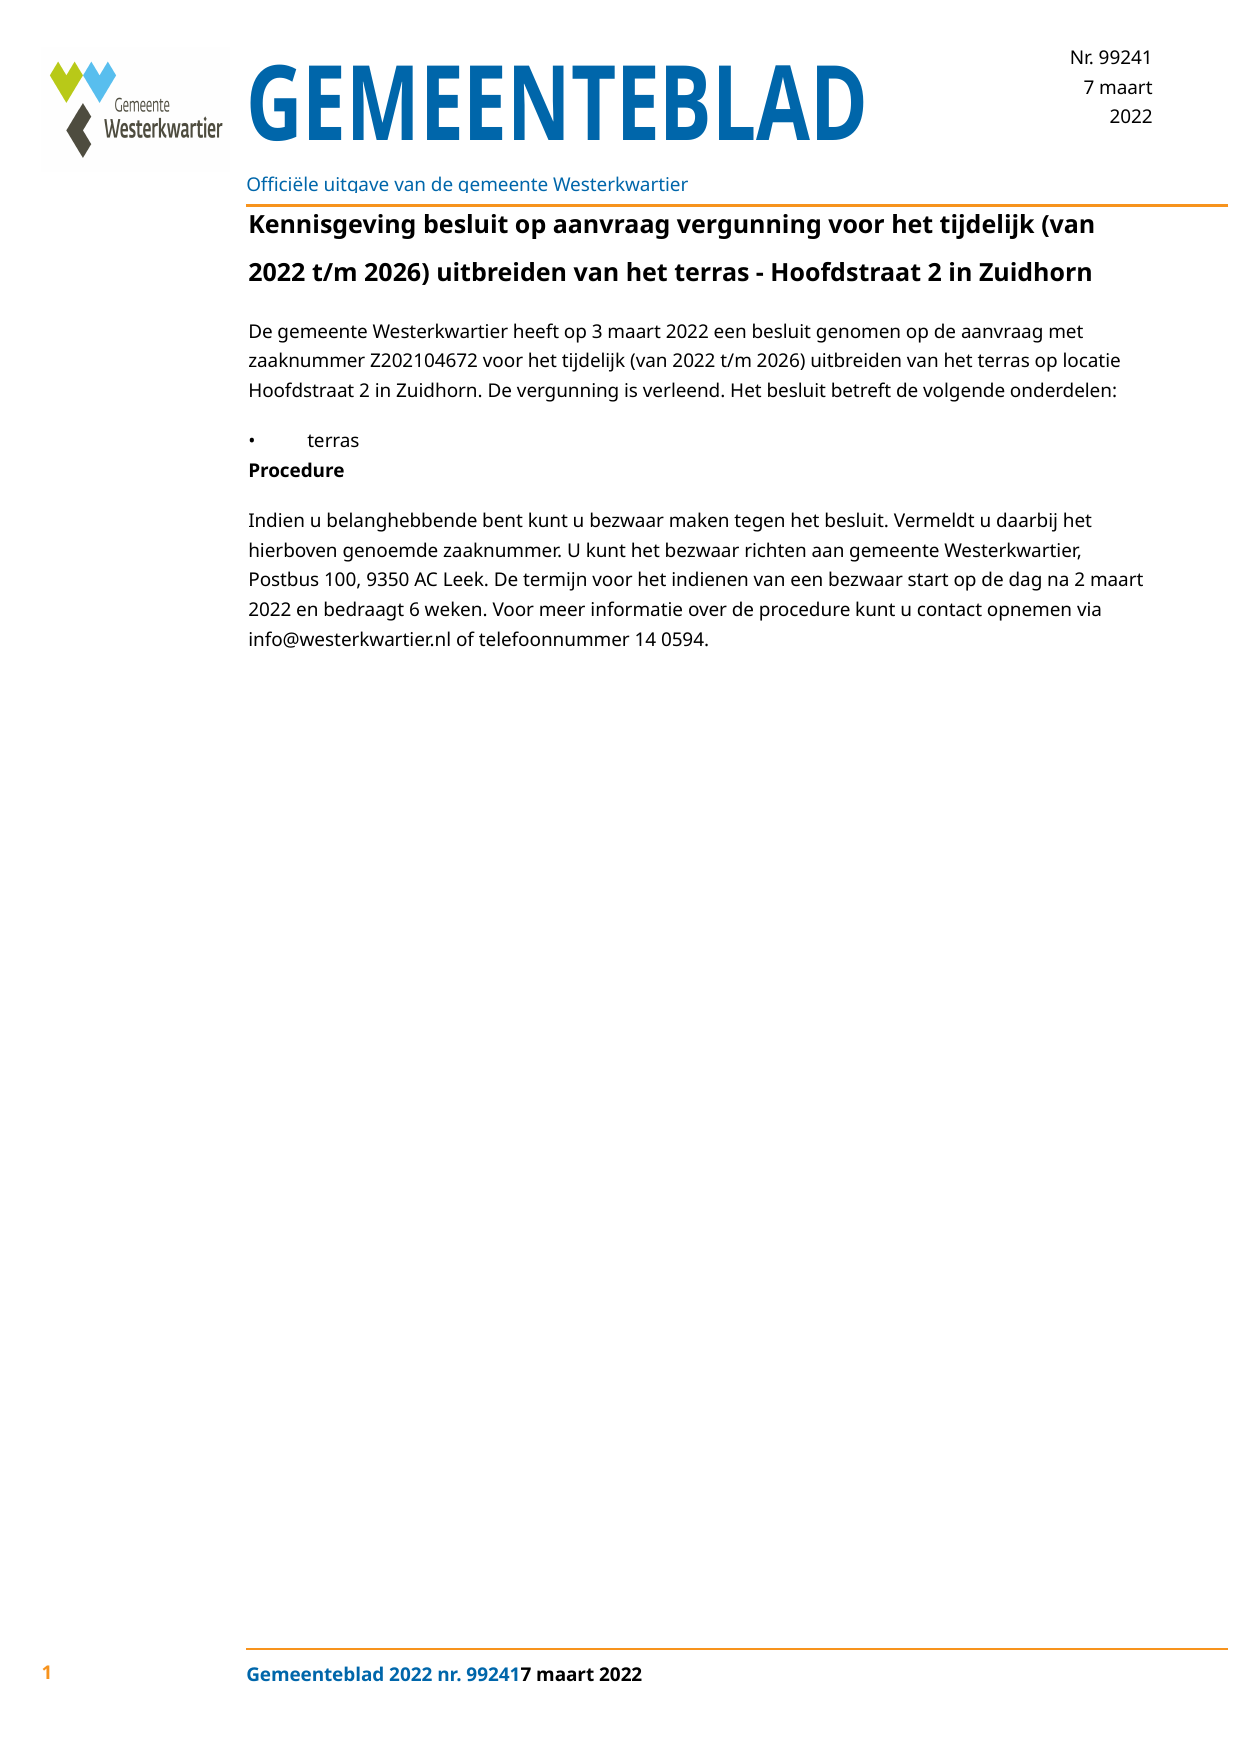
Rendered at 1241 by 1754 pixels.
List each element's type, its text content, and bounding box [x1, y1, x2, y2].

text Kennisgeving besluit op aanvraag vergunning voor het tijdelijk (van 2022 t/m 2026) uitbreiden van het terras - Hoofdstraat 2 in Zuidhorn [248, 207, 1152, 288]
picture [41, 47, 231, 172]
text Procedure [248, 457, 1152, 483]
text Indien u belanghebbende bent kunt u bezwaar maken tegen het besluit. Vermeldt u daarbij het hierboven genoemde zaaknummer. U kunt het bezwaar richten aan gemeente Westerkwartier, Postbus 100, 9350 AC Leek. De termijn voor het indienen van een bezwaar start op de dag na 2 maart 2022 en bedraagt 6 weken. Voor meer informatie over de procedure kunt u contact opnemen via info@westerkwartier.nl of telefoonnummer 14 0594. [248, 507, 1152, 652]
list terras [248, 427, 1152, 453]
text De gemeente Westerkwartier heeft op 3 maart 2022 een besluit genomen op de aanvraag met zaaknummer Z202104672 voor het tijdelijk (van 2022 t/m 2026) uitbreiden van het terras op locatie Hoofdstraat 2 in Zuidhorn. De vergunning is verleend. Het besluit betreft de volgende onderdelen: [248, 318, 1152, 403]
